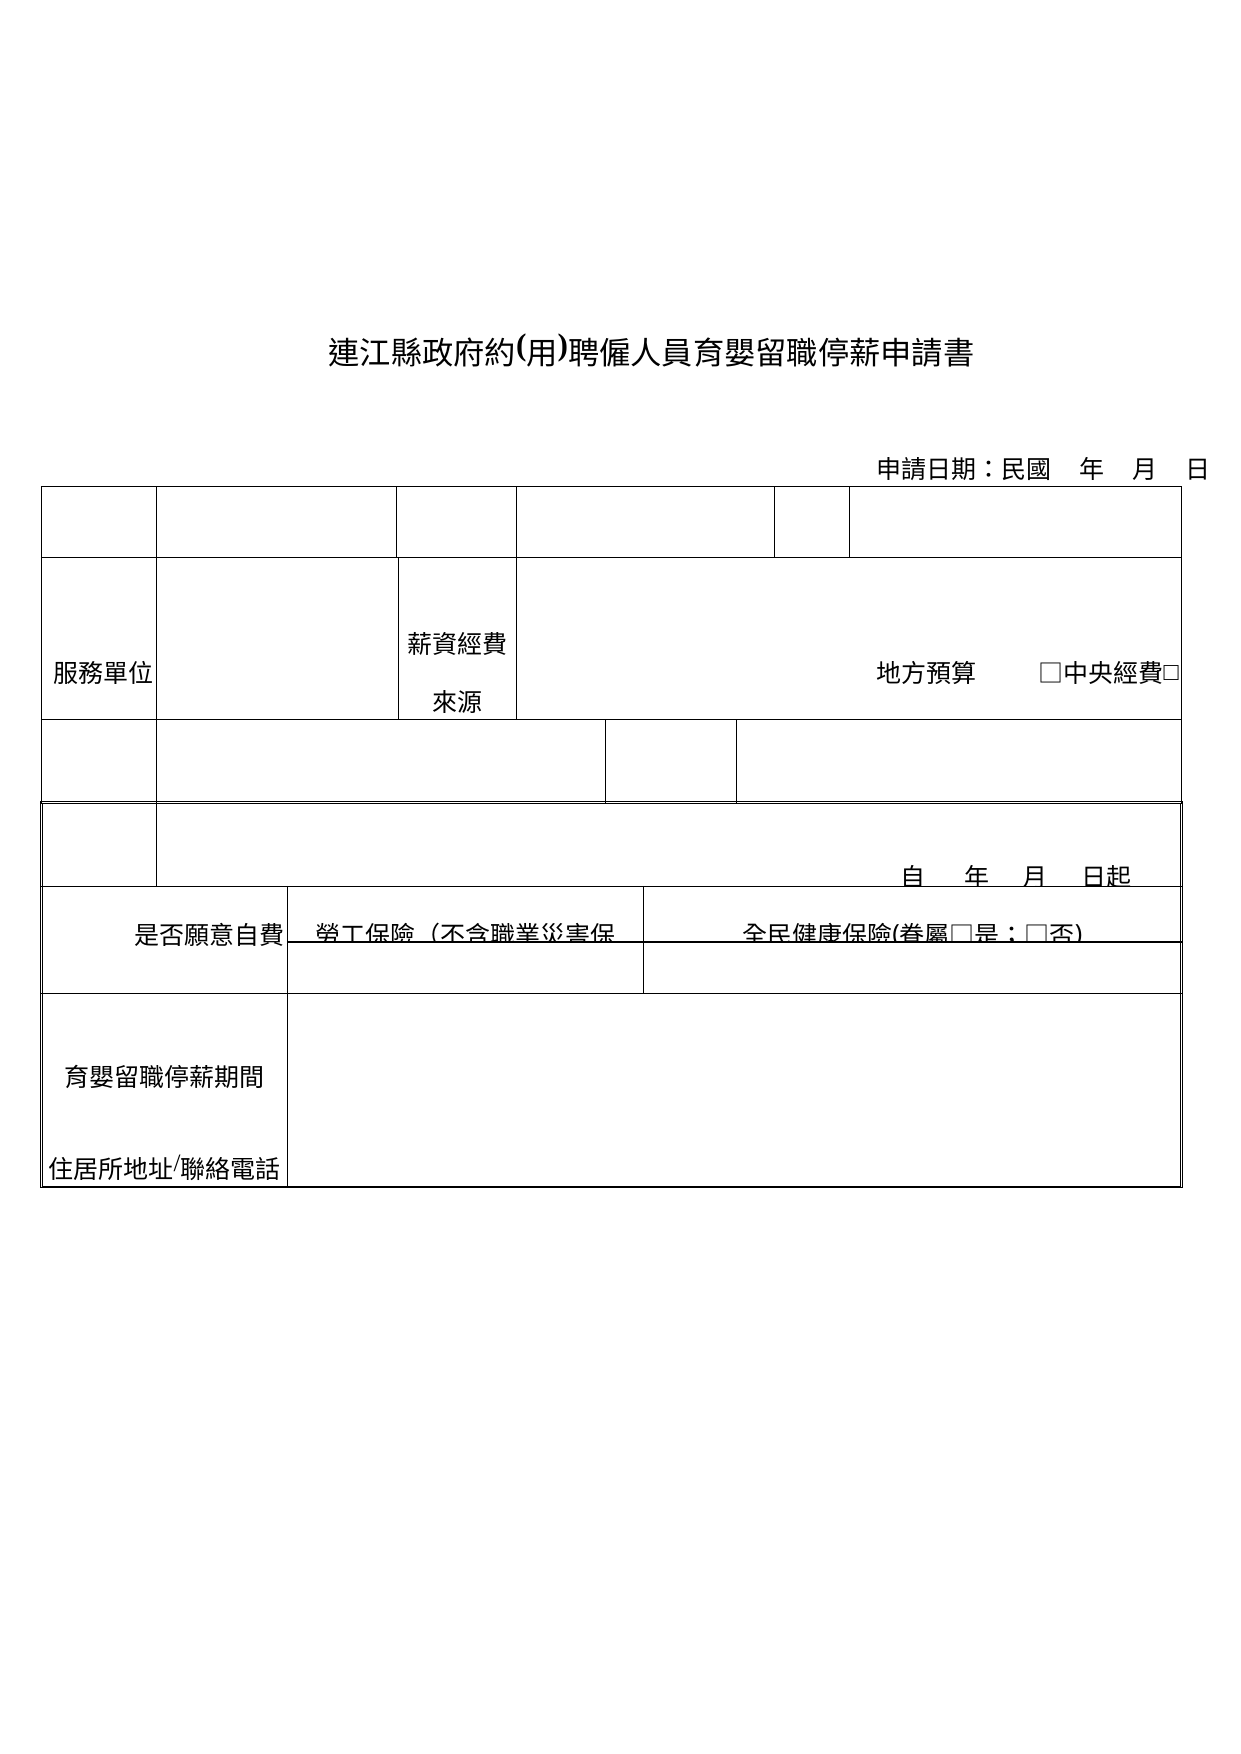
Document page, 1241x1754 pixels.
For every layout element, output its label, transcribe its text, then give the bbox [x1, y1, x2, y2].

table_cell 薪資經費來源 [399, 558, 516, 719]
table_cell (請檢具契約書) [737, 720, 1181, 801]
table_cell 育嬰留職停薪 申請期限 [43, 804, 156, 886]
text 連江縣政府約(用)聘僱人員育嬰留職停薪申請書 [62, 311, 1240, 369]
table_cell □是；□否 [288, 943, 643, 993]
table_cell [157, 558, 398, 719]
table_cell 勞工保險（不含職業災害保險） [288, 887, 643, 941]
table_cell 到職日期 [606, 720, 736, 801]
table_header 申請人 姓名 [42, 487, 156, 557]
table_header [517, 487, 774, 557]
table_cell 自 年 月 日起 至 年 月 日止 [157, 720, 605, 801]
table_header 身分證號 [397, 487, 516, 557]
table_cell 自 年 月 日起 至 年 月 日止(不得超過約聘僱期有效期限) [157, 804, 1180, 886]
table_cell □是；□否 [644, 943, 1180, 993]
table_cell 約聘僱期 有效期間 [42, 720, 156, 801]
text 申請日期：民國 年 月 日 [62, 428, 1211, 486]
table_header [850, 487, 1181, 557]
table_cell [288, 994, 1180, 1186]
table_header [157, 487, 396, 557]
table_cell 是否願意自費 繼續參加保險 [43, 887, 287, 993]
table_cell 全民健康保險(眷屬□是；□否) [644, 887, 1180, 941]
table_cell □地方預算 □中央經費 [517, 558, 1181, 719]
table_cell 育嬰留職停薪期間 住居所地址/聯絡電話 [43, 994, 287, 1186]
table_header 職稱 [775, 487, 849, 557]
table_cell 服務單位 [42, 558, 156, 719]
